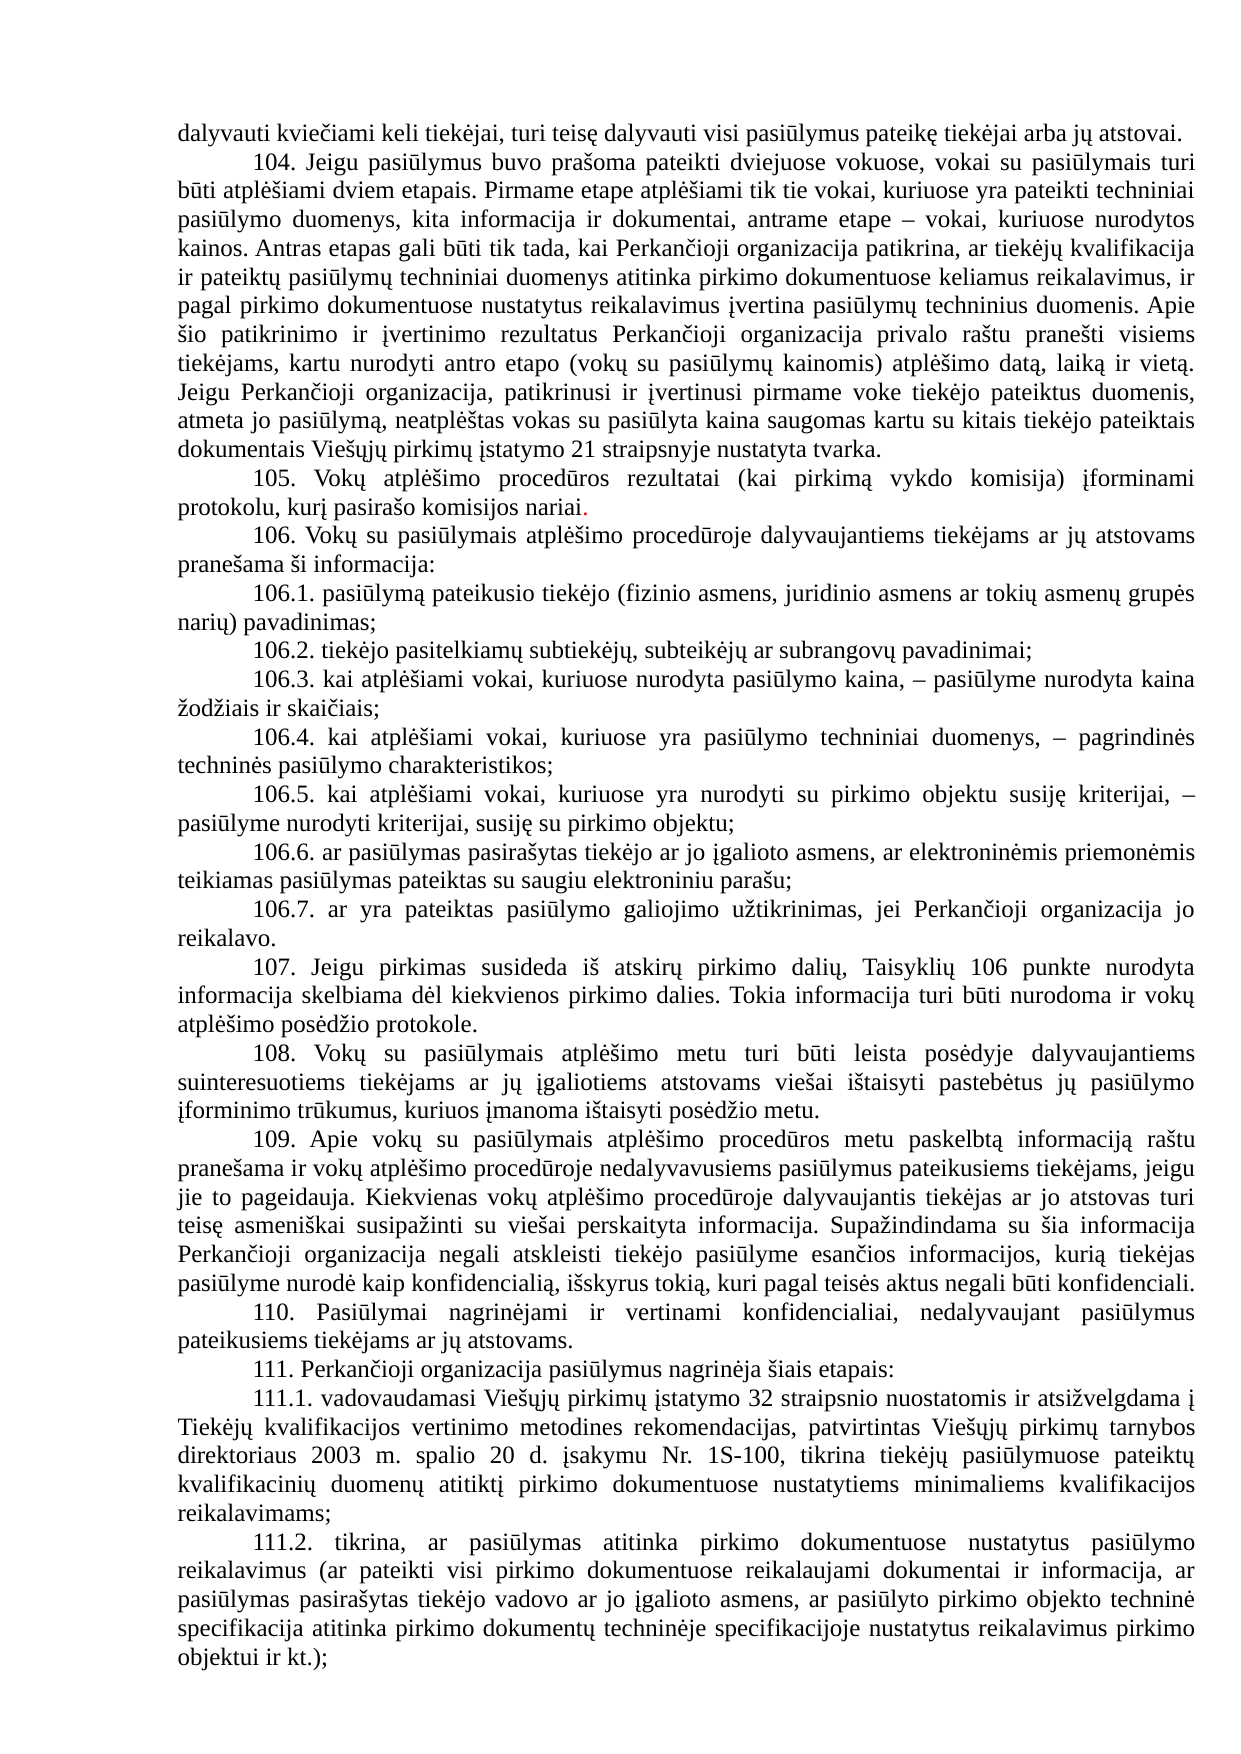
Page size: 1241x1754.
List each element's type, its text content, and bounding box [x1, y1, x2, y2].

text 106.1. pasiūlymą pateikusio tiekėjo (fizinio asmens, juridinio asmens ar tokių asmenų grupės narių) pavadinimas; [177, 578, 1196, 636]
text dalyvauti kviečiami keli tiekėjai, turi teisę dalyvauti visi pasiūlymus pateikę tiekėjai arba jų atstovai. [177, 118, 1196, 147]
text 111.2. tikrina, ar pasiūlymas atitinka pirkimo dokumentuose nustatytus pasiūlymo reikalavimus (ar pateikti visi pirkimo dokumentuose reikalaujami dokumentai ir informacija, ar pasiūlymas pasirašytas tiekėjo vadovo ar jo įgalioto asmens, ar pasiūlyto pirkimo objekto techninė specifikacija atitinka pirkimo dokumentų techninėje specifikacijoje nustatytus reikalavimus pirkimo objektui ir kt.); [177, 1527, 1196, 1671]
text 110. Pasiūlymai nagrinėjami ir vertinami konfidencialiai, nedalyvaujant pasiūlymus pateikusiems tiekėjams ar jų atstovams. [177, 1297, 1196, 1354]
text 109. Apie vokų su pasiūlymais atplėšimo procedūros metu paskelbtą informaciją raštu pranešama ir vokų atplėšimo procedūroje nedalyvavusiems pasiūlymus pateikusiems tiekėjams, jeigu jie to pageidauja. Kiekvienas vokų atplėšimo procedūroje dalyvaujantis tiekėjas ar jo atstovas turi teisę asmeniškai susipažinti su viešai perskaityta informacija. Supažindindama su šia informacija Perkančioji organizacija negali atskleisti tiekėjo pasiūlyme esančios informacijos, kurią tiekėjas pasiūlyme nurodė kaip konfidencialią, išskyrus tokią, kuri pagal teisės aktus negali būti konfidenciali. [177, 1124, 1196, 1297]
text 105. Vokų atplėšimo procedūros rezultatai (kai pirkimą vykdo komisija) įforminami protokolu, kurį pasirašo komisijos nariai. [177, 463, 1196, 521]
text 106.5. kai atplėšiami vokai, kuriuose yra nurodyti su pirkimo objektu susiję kriterijai, – pasiūlyme nurodyti kriterijai, susiję su pirkimo objektu; [177, 779, 1196, 837]
text 107. Jeigu pirkimas susideda iš atskirų pirkimo dalių, Taisyklių 106 punkte nurodyta informacija skelbiama dėl kiekvienos pirkimo dalies. Tokia informacija turi būti nurodoma ir vokų atplėšimo posėdžio protokole. [177, 952, 1196, 1038]
text 111. Perkančioji organizacija pasiūlymus nagrinėja šiais etapais: [177, 1354, 1196, 1383]
text 106.6. ar pasiūlymas pasirašytas tiekėjo ar jo įgalioto asmens, ar elektroninėmis priemonėmis teikiamas pasiūlymas pateiktas su saugiu elektroniniu parašu; [177, 837, 1196, 894]
text 106.4. kai atplėšiami vokai, kuriuose yra pasiūlymo techniniai duomenys, – pagrindinės techninės pasiūlymo charakteristikos; [177, 722, 1196, 779]
text 111.1. vadovaudamasi Viešųjų pirkimų įstatymo 32 straipsnio nuostatomis ir atsižvelgdama į Tiekėjų kvalifikacijos vertinimo metodines rekomendacijas, patvirtintas Viešųjų pirkimų tarnybos direktoriaus 2003 m. spalio 20 d. įsakymu Nr. 1S-100, tikrina tiekėjų pasiūlymuose pateiktų kvalifikacinių duomenų atitiktį pirkimo dokumentuose nustatytiems minimaliems kvalifikacijos reikalavimams; [177, 1383, 1196, 1527]
text 106. Vokų su pasiūlymais atplėšimo procedūroje dalyvaujantiems tiekėjams ar jų atstovams pranešama ši informacija: [177, 521, 1196, 578]
text 108. Vokų su pasiūlymais atplėšimo metu turi būti leista posėdyje dalyvaujantiems suinteresuotiems tiekėjams ar jų įgaliotiems atstovams viešai ištaisyti pastebėtus jų pasiūlymo įforminimo trūkumus, kuriuos įmanoma ištaisyti posėdžio metu. [177, 1038, 1196, 1124]
text 106.7. ar yra pateiktas pasiūlymo galiojimo užtikrinimas, jei Perkančioji organizacija jo reikalavo. [177, 894, 1196, 952]
text 106.2. tiekėjo pasitelkiamų subtiekėjų, subteikėjų ar subrangovų pavadinimai; [177, 636, 1196, 664]
text 106.3. kai atplėšiami vokai, kuriuose nurodyta pasiūlymo kaina, – pasiūlyme nurodyta kaina žodžiais ir skaičiais; [177, 664, 1196, 722]
text 104. Jeigu pasiūlymus buvo prašoma pateikti dviejuose vokuose, vokai su pasiūlymais turi būti atplėšiami dviem etapais. Pirmame etape atplėšiami tik tie vokai, kuriuose yra pateikti techniniai pasiūlymo duomenys, kita informacija ir dokumentai, antrame etape – vokai, kuriuose nurodytos kainos. Antras etapas gali būti tik tada, kai Perkančioji organizacija patikrina, ar tiekėjų kvalifikacija ir pateiktų pasiūlymų techniniai duomenys atitinka pirkimo dokumentuose keliamus reikalavimus, ir pagal pirkimo dokumentuose nustatytus reikalavimus įvertina pasiūlymų techninius duomenis. Apie šio patikrinimo ir įvertinimo rezultatus Perkančioji organizacija privalo raštu pranešti visiems tiekėjams, kartu nurodyti antro etapo (vokų su pasiūlymų kainomis) atplėšimo datą, laiką ir vietą. Jeigu Perkančioji organizacija, patikrinusi ir įvertinusi pirmame voke tiekėjo pateiktus duomenis, atmeta jo pasiūlymą, neatplėštas vokas su pasiūlyta kaina saugomas kartu su kitais tiekėjo pateiktais dokumentais Viešųjų pirkimų įstatymo 21 straipsnyje nustatyta tvarka. [177, 147, 1196, 463]
